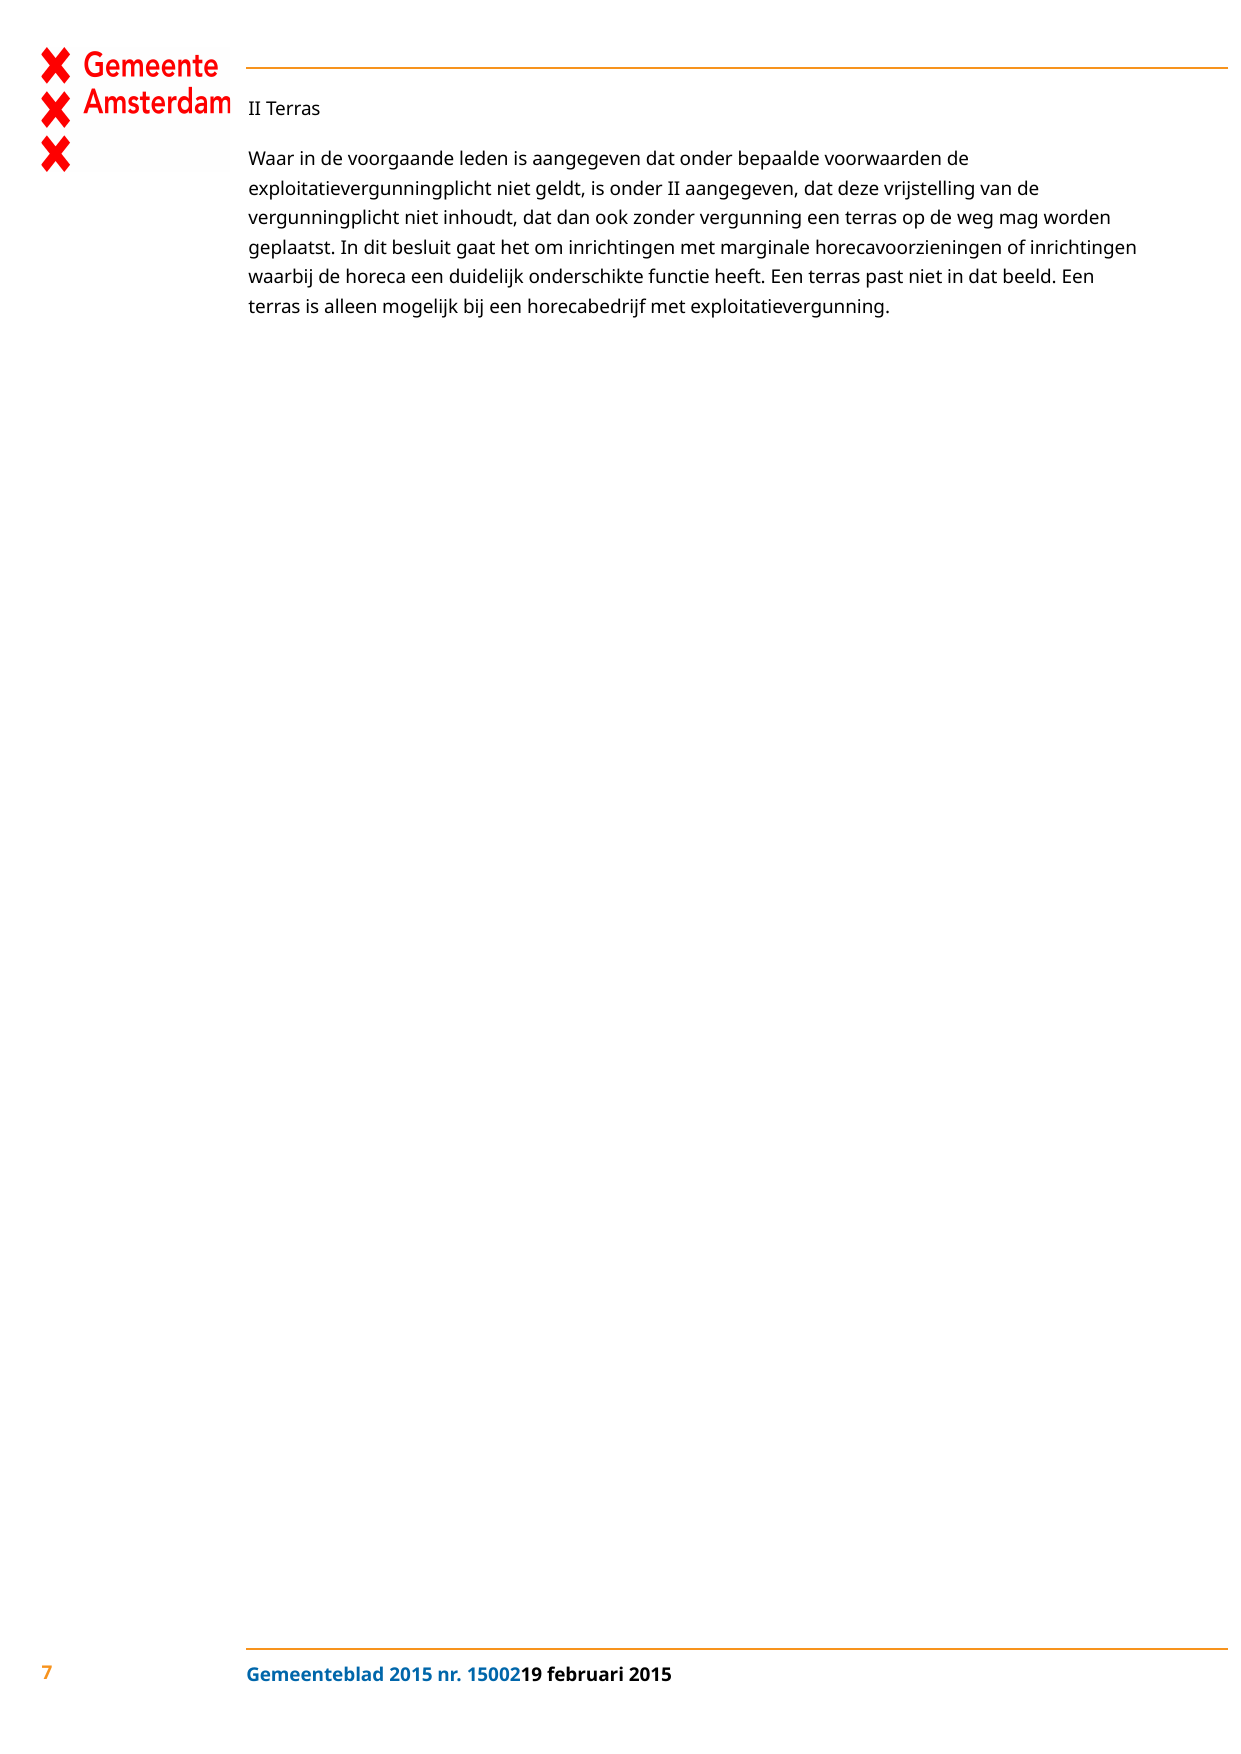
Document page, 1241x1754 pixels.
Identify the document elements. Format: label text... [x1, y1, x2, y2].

text II Terras [248, 95, 1152, 121]
picture [41, 47, 231, 172]
text Waar in de voorgaande leden is aangegeven dat onder bepaalde voorwaarden de exploitatievergunningplicht niet geldt, is onder II aangegeven, dat deze vrijstelling van de vergunningplicht niet inhoudt, dat dan ook zonder vergunning een terras op de weg mag worden geplaatst. In dit besluit gaat het om inrichtingen met marginale horecavoorzieningen of inrichtingen waarbij de horeca een duidelijk onderschikte functie heeft. Een terras past niet in dat beeld. Een terras is alleen mogelijk bij een horecabedrijf met exploitatievergunning. [248, 145, 1152, 319]
